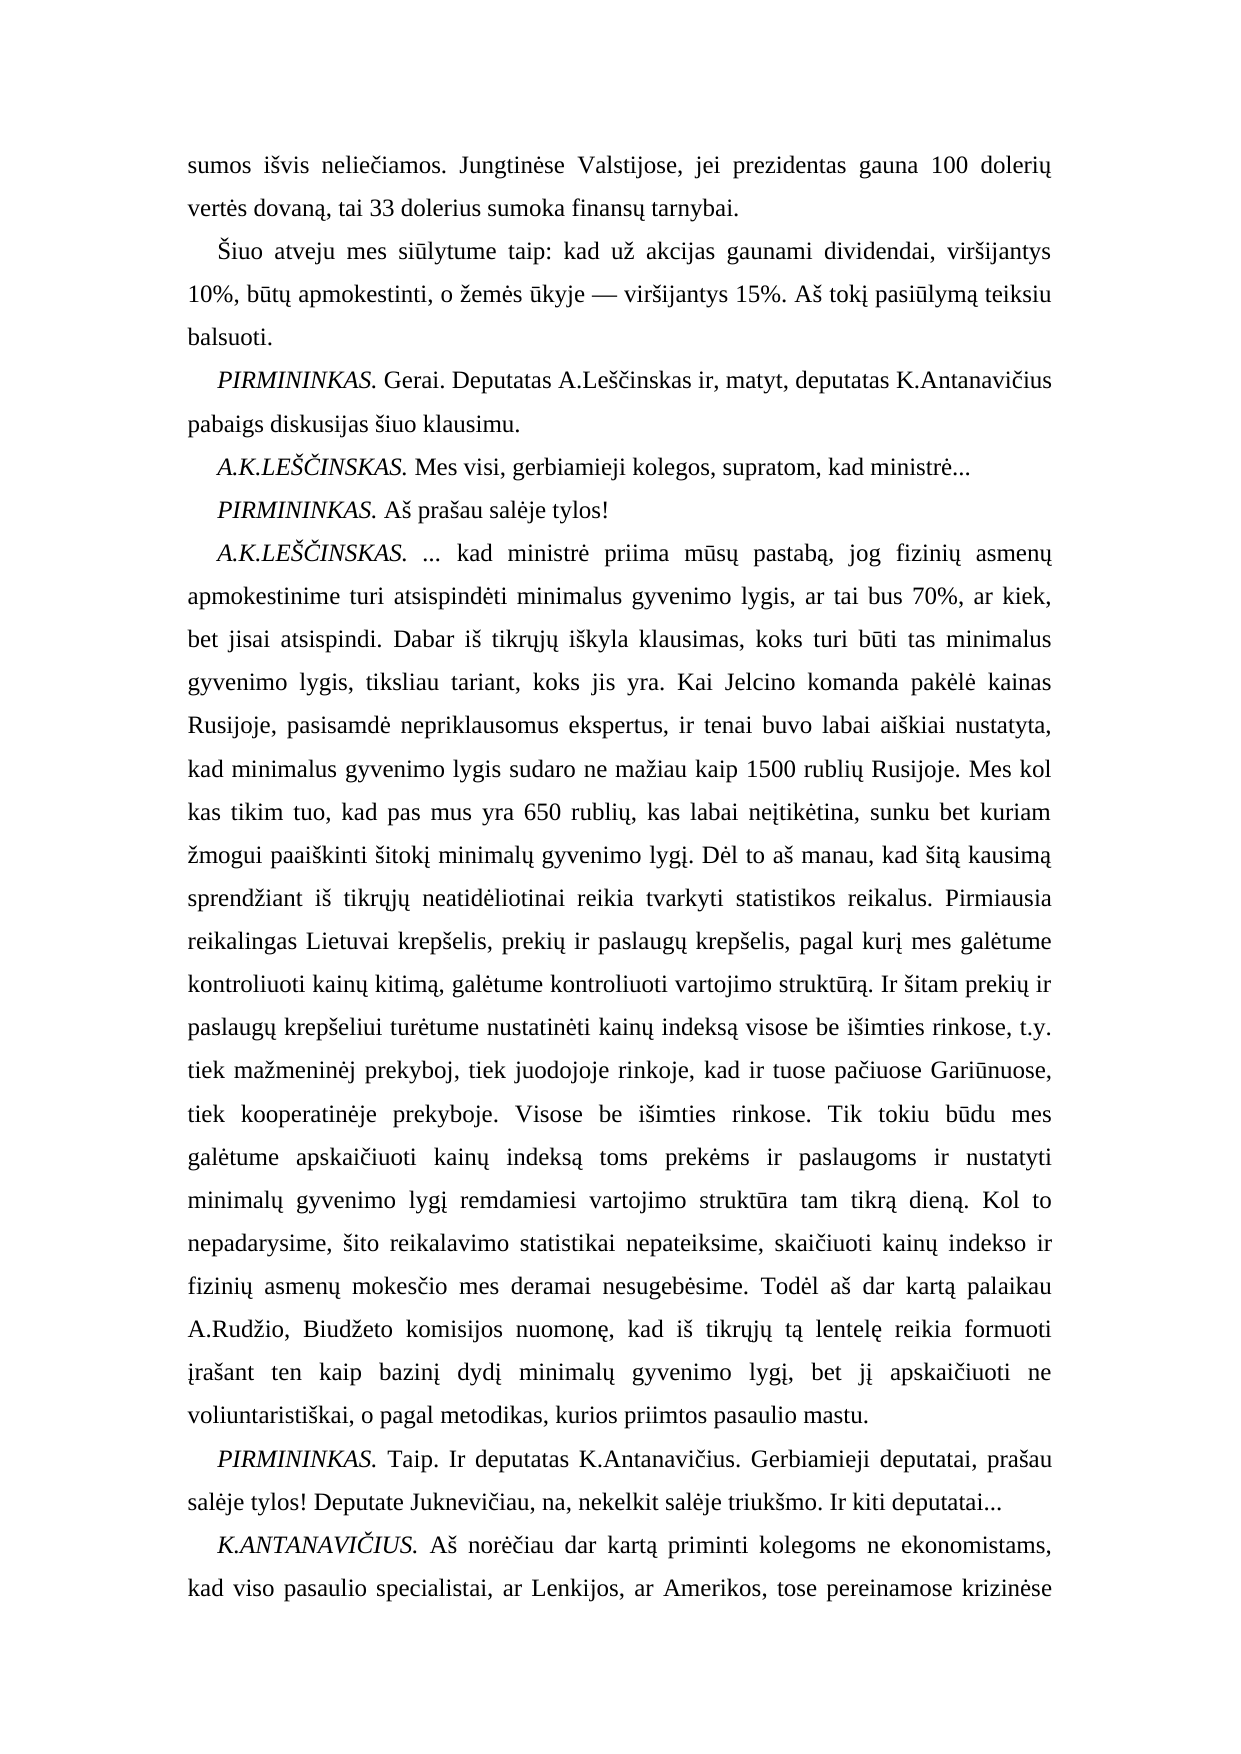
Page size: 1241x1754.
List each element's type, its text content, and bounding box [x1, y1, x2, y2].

text sumos išvis neliečiamos. Jungtinėse Valstijose, jei prezidentas gauna 100 dolerių vertės dovaną, tai 33 dolerius sumoka finansų tarnybai. [187, 150, 1053, 222]
text A.K.LEŠČINSKAS. Mes visi, gerbiamieji kolegos, supratom, kad ministrė... [187, 452, 1053, 481]
text A.K.LEŠČINSKAS. ... kad ministrė priima mūsų pastabą, jog fizinių asmenų apmokestinime turi atsispindėti minimalus gyvenimo lygis, ar tai bus 70%, ar kiek, bet jisai atsispindi. Dabar iš tikrųjų iškyla klausimas, koks turi būti tas minimalus gyvenimo lygis, tiksliau tariant, koks jis yra. Kai Jelcino komanda pakėlė kainas Rusijoje, pasisamdė nepriklausomus ekspertus, ir tenai buvo labai aiškiai nustatyta, kad minimalus gyvenimo lygis sudaro ne mažiau kaip 1500 rublių Rusijoje. Mes kol kas tikim tuo, kad pas mus yra 650 rublių, kas labai neįtikėtina, sunku bet kuriam žmogui paaiškinti šitokį minimalų gyvenimo lygį. Dėl to aš manau, kad šitą kausimą sprendžiant iš tikrųjų neatidėliotinai reikia tvarkyti statistikos reikalus. Pirmiausia reikalingas Lietuvai krepšelis, prekių ir paslaugų krepšelis, pagal kurį mes galėtume kontroliuoti kainų kitimą, galėtume kontroliuoti vartojimo struktūrą. Ir šitam prekių ir paslaugų krepšeliui turėtume nustatinėti kainų indeksą visose be išimties rinkose, t.y. tiek mažmeninėj prekyboj, tiek juodojoje rinkoje, kad ir tuose pačiuose Gariūnuose, tiek kooperatinėje prekyboje. Visose be išimties rinkose. Tik tokiu būdu mes galėtume apskaičiuoti kainų indeksą toms prekėms ir paslaugoms ir nustatyti minimalų gyvenimo lygį remdamiesi vartojimo struktūra tam tikrą dieną. Kol to nepadarysime, šito reikalavimo statistikai nepateiksime, skaičiuoti kainų indekso ir fizinių asmenų mokesčio mes deramai nesugebėsime. Todėl aš dar kartą palaikau A.Rudžio, Biudžeto komisijos nuomonę, kad iš tikrųjų tą lentelę reikia formuoti įrašant ten kaip bazinį dydį minimalų gyvenimo lygį, bet jį apskaičiuoti ne voliuntaristiškai, o pagal metodikas, kurios priimtos pasaulio mastu. [187, 538, 1053, 1429]
text PIRMININKAS. Aš prašau salėje tylos! [187, 495, 1053, 524]
text K.ANTANAVIČIUS. Aš norėčiau dar kartą priminti kolegoms ne ekonomistams, kad viso pasaulio specialistai, ar Lenkijos, ar Amerikos, tose pereinamose krizinėse [187, 1530, 1053, 1602]
text PIRMININKAS. Taip. Ir deputatas K.Antanavičius. Gerbiamieji deputatai, prašau salėje tylos! Deputate Juknevičiau, na, nekelkit salėje triukšmo. Ir kiti deputatai... [187, 1444, 1053, 1516]
text Šiuo atveju mes siūlytume taip: kad už akcijas gaunami dividendai, viršijantys 10%, būtų apmokestinti, o žemės ūkyje — viršijantys 15%. Aš tokį pasiūlymą teiksiu balsuoti. [187, 236, 1053, 351]
text PIRMININKAS. Gerai. Deputatas A.Leščinskas ir, matyt, deputatas K.Antanavičius pabaigs diskusijas šiuo klausimu. [187, 366, 1053, 437]
